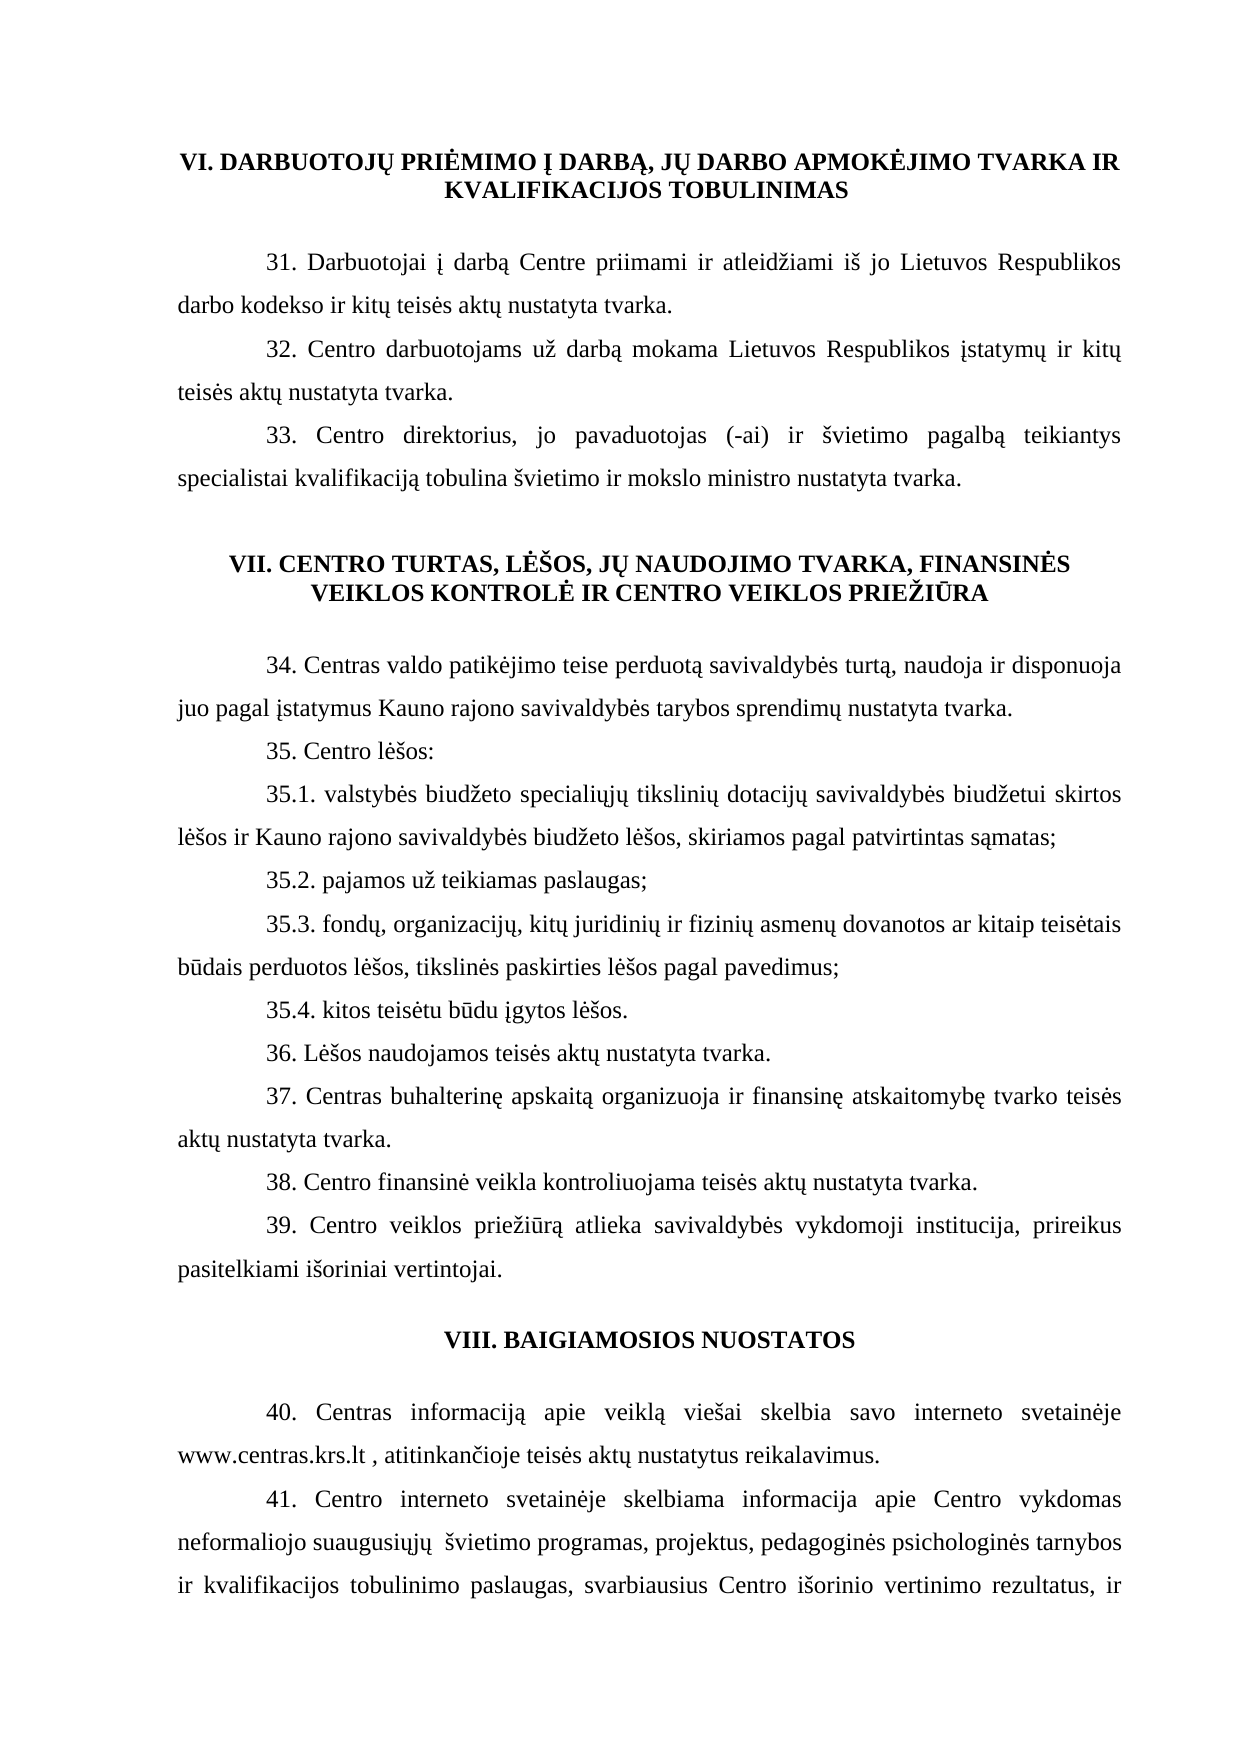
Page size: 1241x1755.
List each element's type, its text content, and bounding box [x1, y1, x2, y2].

text 40. Centras informaciją apie veiklą viešai skelbia savo interneto svetainėje www.centras.krs.lt , atitinkančioje teisės aktų nustatytus reikalavimus. [177, 1397, 1122, 1469]
text VII. CENTRO TURTAS, LĖŠOS, JŲ NAUDOJIMO TVARKA, FINANSINĖS VEIKLOS KONTROLĖ IR CENTRO VEIKLOS PRIEŽIŪRA [177, 549, 1122, 607]
text 41. Centro interneto svetainėje skelbiama informacija apie Centro vykdomas neformaliojo suaugusiųjų švietimo programas, projektus, pedagoginės psichologinės tarnybos ir kvalifikacijos tobulinimo paslaugas, svarbiausius Centro išorinio vertinimo rezultatus, ir [177, 1484, 1122, 1599]
text VI. DARBUOTOJŲ PRIĖMIMO Į DARBĄ, JŲ DARBO APMOKĖJIMO TVARKA IR KVALIFIKACIJOS TOBULINIMAS [177, 147, 1122, 204]
text 32. Centro darbuotojams už darbą mokama Lietuvos Respublikos įstatymų ir kitų teisės aktų nustatyta tvarka. [177, 334, 1122, 406]
text 35.3. fondų, organizacijų, kitų juridinių ir fizinių asmenų dovanotos ar kitaip teisėtais būdais perduotos lėšos, tikslinės paskirties lėšos pagal pavedimus; [177, 909, 1122, 981]
text 35. Centro lėšos: [177, 736, 1122, 765]
text 39. Centro veiklos priežiūrą atlieka savivaldybės vykdomoji institucija, prireikus pasitelkiami išoriniai vertintojai. [177, 1211, 1122, 1282]
text 34. Centras valdo patikėjimo teise perduotą savivaldybės turtą, naudoja ir disponuoja juo pagal įstatymus Kauno rajono savivaldybės tarybos sprendimų nustatyta tvarka. [177, 650, 1122, 722]
text 33. Centro direktorius, jo pavaduotojas (-ai) ir švietimo pagalbą teikiantys specialistai kvalifikaciją tobulina švietimo ir mokslo ministro nustatyta tvarka. [177, 420, 1122, 492]
text 31. Darbuotojai į darbą Centre priimami ir atleidžiami iš jo Lietuvos Respublikos darbo kodekso ir kitų teisės aktų nustatyta tvarka. [177, 247, 1122, 319]
text 35.4. kitos teisėtu būdu įgytos lėšos. [177, 995, 1122, 1024]
text 35.1. valstybės biudžeto specialiųjų tikslinių dotacijų savivaldybės biudžetui skirtos lėšos ir Kauno rajono savivaldybės biudžeto lėšos, skiriamos pagal patvirtintas sąmatas; [177, 779, 1122, 851]
text 36. Lėšos naudojamos teisės aktų nustatyta tvarka. [177, 1038, 1122, 1067]
text VIII. BAIGIAMOSIOS NUOSTATOS [177, 1326, 1122, 1354]
text 38. Centro finansinė veikla kontroliuojama teisės aktų nustatyta tvarka. [177, 1167, 1122, 1196]
text 37. Centras buhalterinę apskaitą organizuoja ir finansinę atskaitomybę tvarko teisės aktų nustatyta tvarka. [177, 1081, 1122, 1153]
text 35.2. pajamos už teikiamas paslaugas; [177, 866, 1122, 894]
